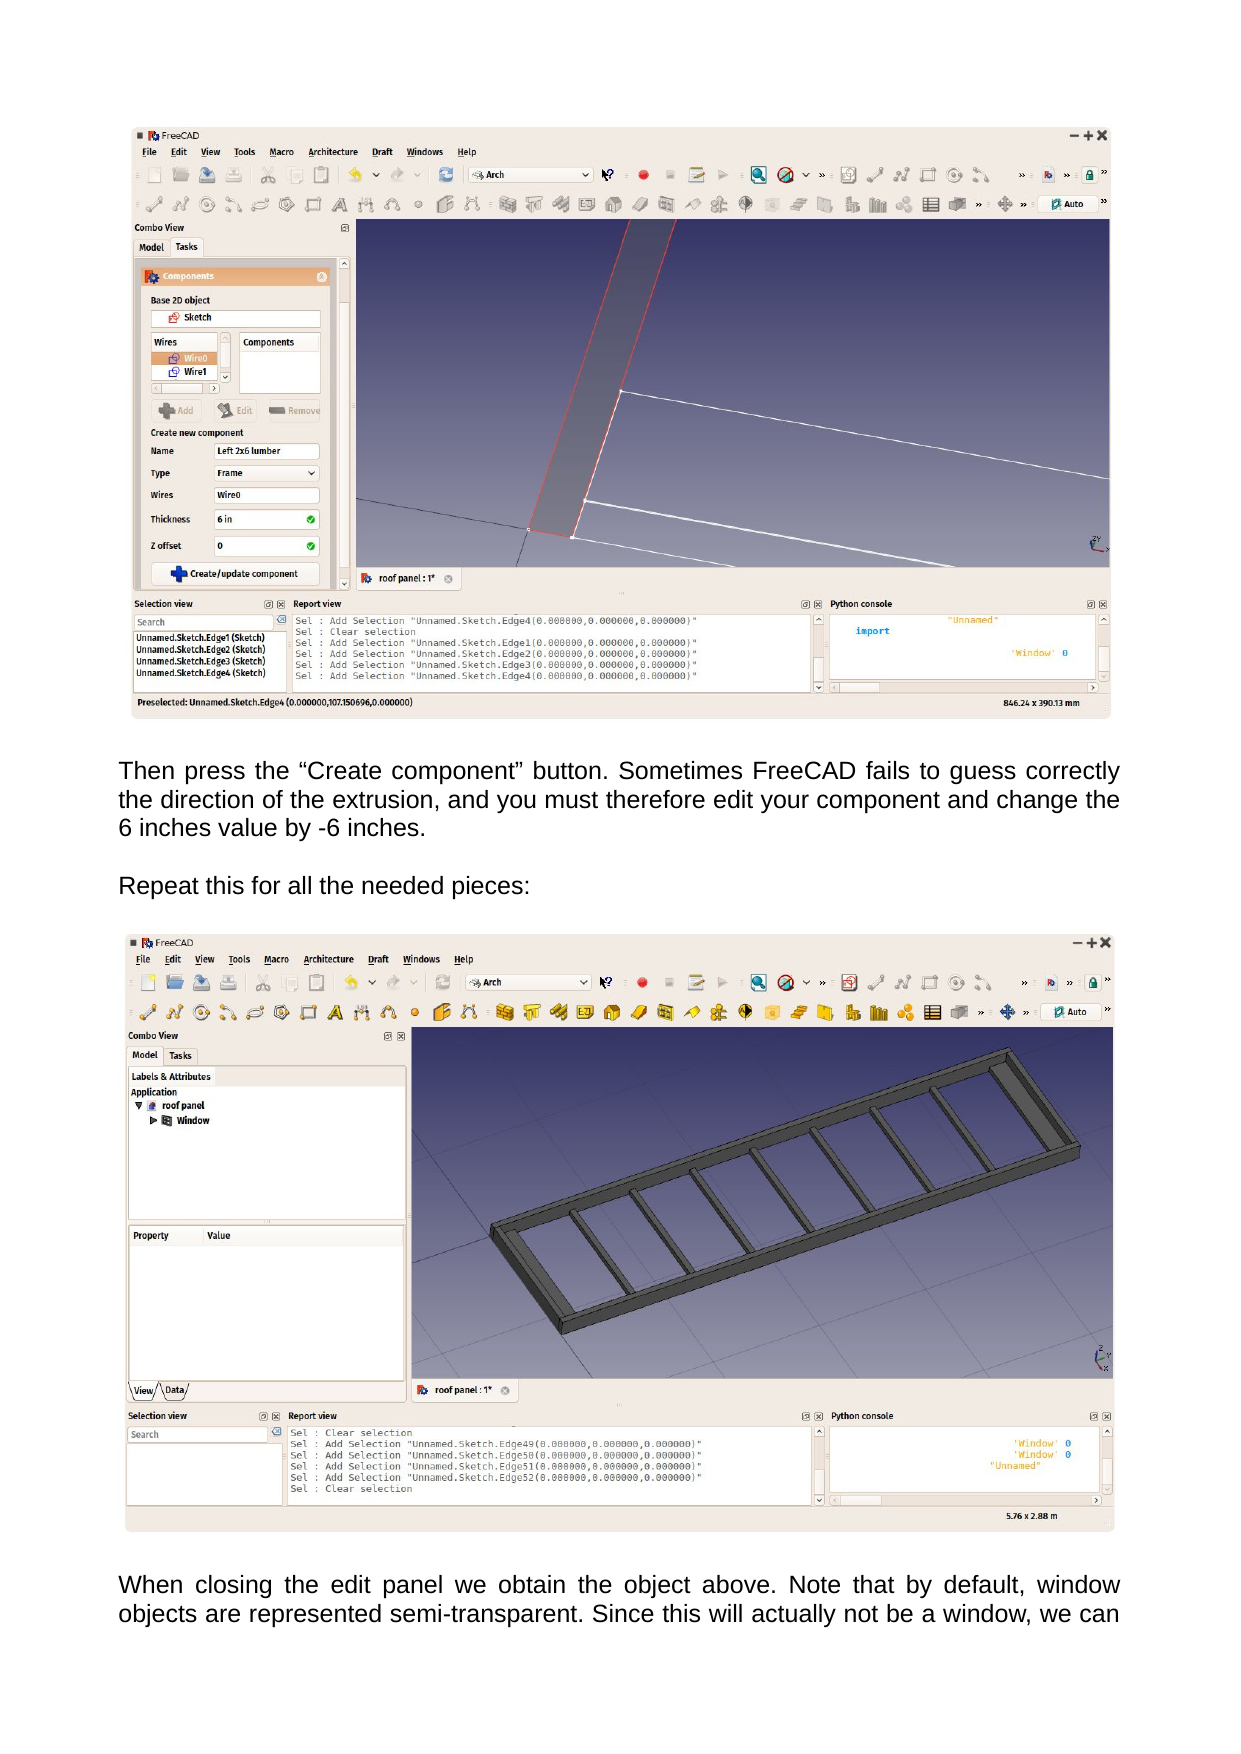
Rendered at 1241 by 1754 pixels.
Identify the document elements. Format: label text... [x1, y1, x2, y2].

picture [118, 118, 1123, 728]
text Then press the “Create component” button. Sometimes FreeCAD fails to guess correctly the direction of the extrusion, and you must therefore edit your component and change the 6 inches value by -6 inches. [118, 756, 1122, 842]
text Repeat this for all the needed pieces: [118, 871, 1122, 900]
picture [118, 928, 1123, 1542]
text When closing the edit panel we obtain the object above. Note that by default, window objects are represented semi-transparent. Since this will actually not be a window, we can [118, 1570, 1122, 1628]
